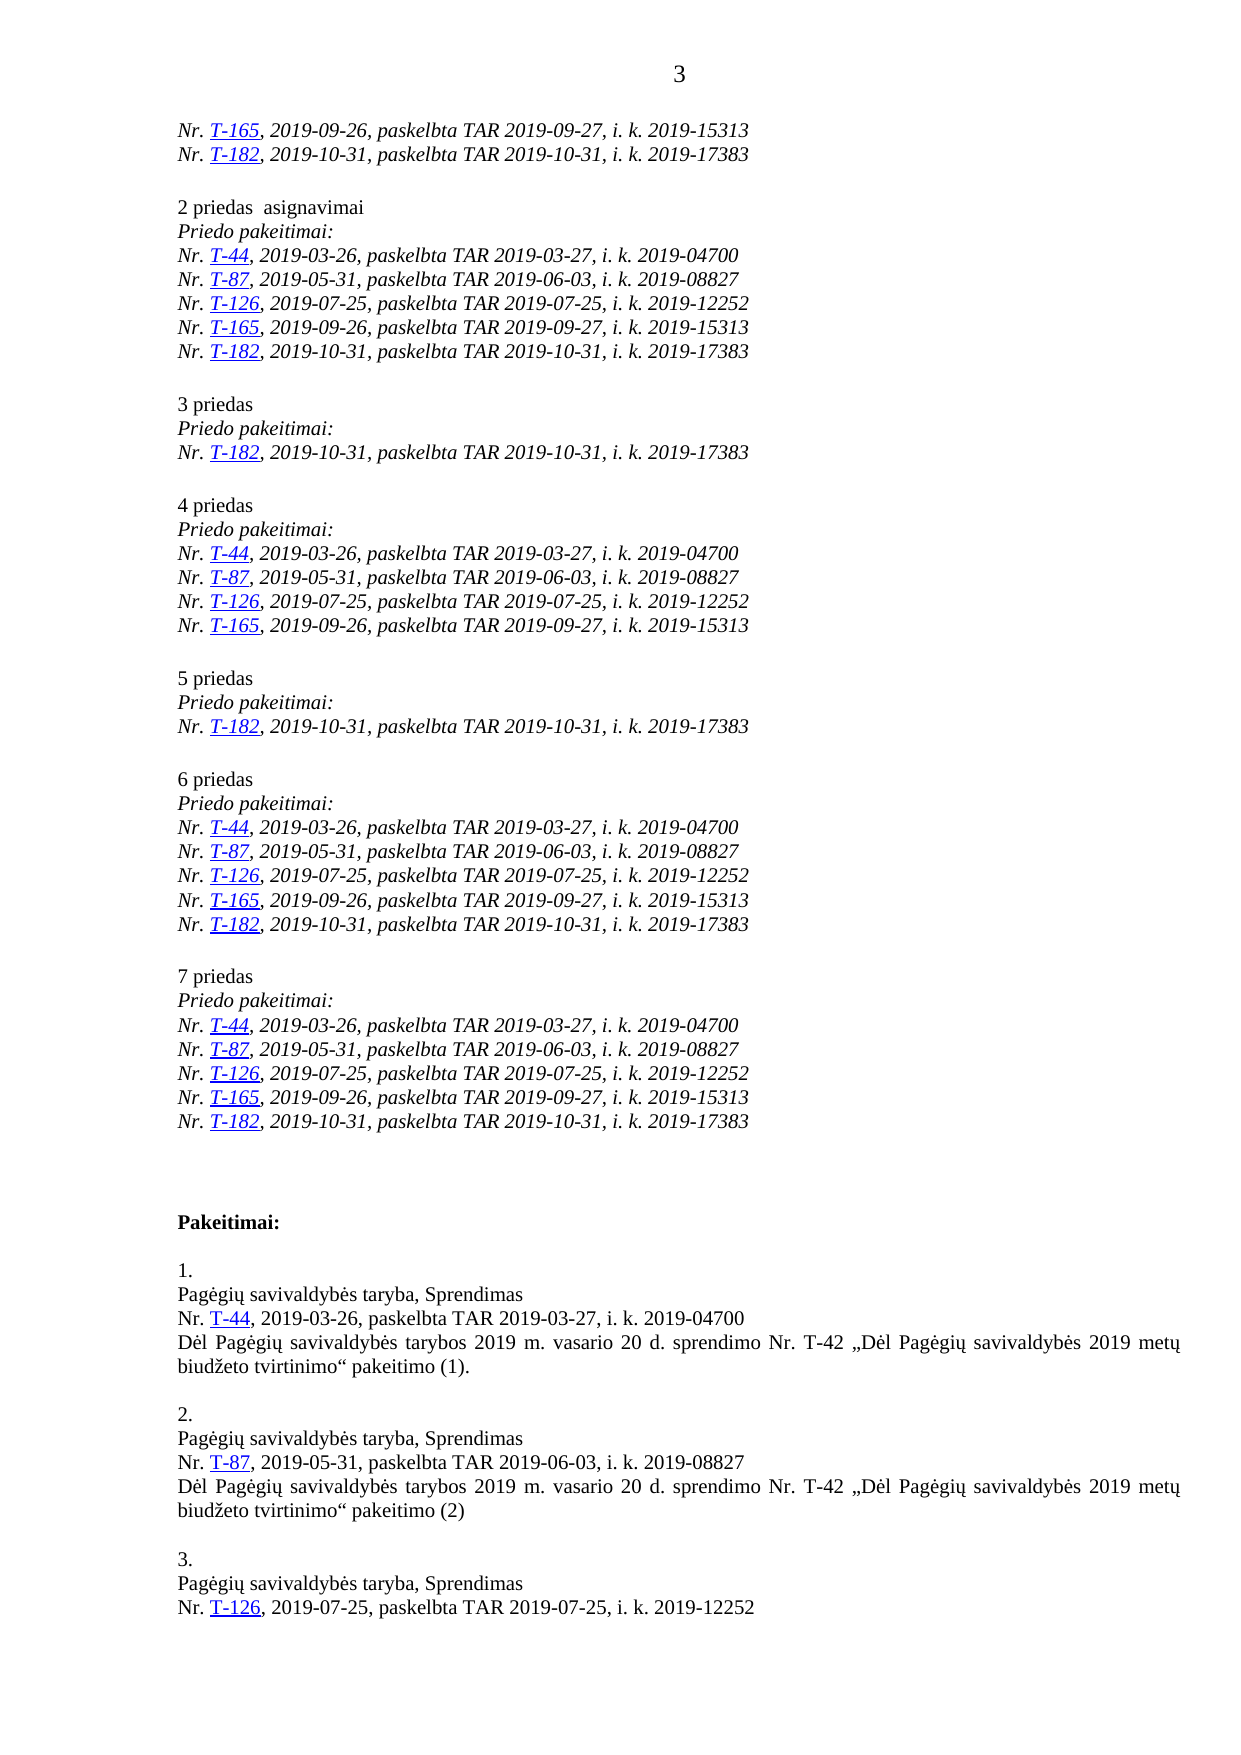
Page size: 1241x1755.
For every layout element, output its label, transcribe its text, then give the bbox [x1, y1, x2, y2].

text Nr. T-165, 2019-09-26, paskelbta TAR 2019-09-27, i. k. 2019-15313 [177, 118, 1181, 142]
text Nr. T-87, 2019-05-31, paskelbta TAR 2019-06-03, i. k. 2019-08827 [177, 267, 1181, 291]
text Nr. T-182, 2019-10-31, paskelbta TAR 2019-10-31, i. k. 2019-17383 [177, 142, 1181, 166]
text Nr. T-87, 2019-05-31, paskelbta TAR 2019-06-03, i. k. 2019-08827 [177, 839, 1181, 863]
text Priedo pakeitimai: [177, 416, 1181, 440]
text 1. [177, 1258, 1181, 1282]
text Priedo pakeitimai: [177, 791, 1181, 815]
text Nr. T-165, 2019-09-26, paskelbta TAR 2019-09-27, i. k. 2019-15313 [177, 315, 1181, 339]
text 3 priedas [177, 392, 1181, 416]
text Nr. T-44, 2019-03-26, paskelbta TAR 2019-03-27, i. k. 2019-04700 [177, 243, 1181, 267]
text Priedo pakeitimai: [177, 690, 1181, 714]
text Nr. T-44, 2019-03-26, paskelbta TAR 2019-03-27, i. k. 2019-04700 [177, 1306, 1181, 1330]
text 4 priedas [177, 493, 1181, 517]
text Nr. T-182, 2019-10-31, paskelbta TAR 2019-10-31, i. k. 2019-17383 [177, 440, 1181, 464]
text Pagėgių savivaldybės taryba, Sprendimas [177, 1426, 1181, 1450]
text Nr. T-165, 2019-09-26, paskelbta TAR 2019-09-27, i. k. 2019-15313 [177, 613, 1181, 637]
text Nr. T-182, 2019-10-31, paskelbta TAR 2019-10-31, i. k. 2019-17383 [177, 912, 1181, 936]
text Pagėgių savivaldybės taryba, Sprendimas [177, 1571, 1181, 1595]
text Nr. T-182, 2019-10-31, paskelbta TAR 2019-10-31, i. k. 2019-17383 [177, 339, 1181, 363]
text Nr. T-87, 2019-05-31, paskelbta TAR 2019-06-03, i. k. 2019-08827 [177, 565, 1181, 589]
text Nr. T-126, 2019-07-25, paskelbta TAR 2019-07-25, i. k. 2019-12252 [177, 589, 1181, 613]
text Priedo pakeitimai: [177, 517, 1181, 541]
text Nr. T-165, 2019-09-26, paskelbta TAR 2019-09-27, i. k. 2019-15313 [177, 1085, 1181, 1109]
text Nr. T-126, 2019-07-25, paskelbta TAR 2019-07-25, i. k. 2019-12252 [177, 1595, 1181, 1619]
text Dėl Pagėgių savivaldybės tarybos 2019 m. vasario 20 d. sprendimo Nr. T-42 „Dėl Pagėgių savivaldybės 2019 metų biudžeto tvirtinimo“ pakeitimo (1). [177, 1330, 1181, 1378]
text Nr. T-44, 2019-03-26, paskelbta TAR 2019-03-27, i. k. 2019-04700 [177, 815, 1181, 839]
text 6 priedas [177, 767, 1181, 791]
text Nr. T-44, 2019-03-26, paskelbta TAR 2019-03-27, i. k. 2019-04700 [177, 541, 1181, 565]
text Dėl Pagėgių savivaldybės tarybos 2019 m. vasario 20 d. sprendimo Nr. T-42 „Dėl Pagėgių savivaldybės 2019 metų biudžeto tvirtinimo“ pakeitimo (2) [177, 1474, 1181, 1522]
text Pagėgių savivaldybės taryba, Sprendimas [177, 1282, 1181, 1306]
text 7 priedas [177, 964, 1181, 988]
text Priedo pakeitimai: [177, 988, 1181, 1012]
text Nr. T-182, 2019-10-31, paskelbta TAR 2019-10-31, i. k. 2019-17383 [177, 1109, 1181, 1133]
text Pakeitimai: [177, 1210, 1181, 1234]
text 5 priedas [177, 666, 1181, 690]
text Nr. T-87, 2019-05-31, paskelbta TAR 2019-06-03, i. k. 2019-08827 [177, 1450, 1181, 1474]
text Nr. T-126, 2019-07-25, paskelbta TAR 2019-07-25, i. k. 2019-12252 [177, 863, 1181, 887]
text Nr. T-44, 2019-03-26, paskelbta TAR 2019-03-27, i. k. 2019-04700 [177, 1012, 1181, 1037]
text Nr. T-126, 2019-07-25, paskelbta TAR 2019-07-25, i. k. 2019-12252 [177, 1061, 1181, 1085]
text Nr. T-126, 2019-07-25, paskelbta TAR 2019-07-25, i. k. 2019-12252 [177, 291, 1181, 315]
text 2. [177, 1402, 1181, 1426]
text Priedo pakeitimai: [177, 219, 1181, 243]
text Nr. T-165, 2019-09-26, paskelbta TAR 2019-09-27, i. k. 2019-15313 [177, 887, 1181, 912]
text 3. [177, 1547, 1181, 1571]
text Nr. T-182, 2019-10-31, paskelbta TAR 2019-10-31, i. k. 2019-17383 [177, 714, 1181, 738]
text Nr. T-87, 2019-05-31, paskelbta TAR 2019-06-03, i. k. 2019-08827 [177, 1037, 1181, 1061]
text 2 priedas asignavimai [177, 195, 1181, 219]
